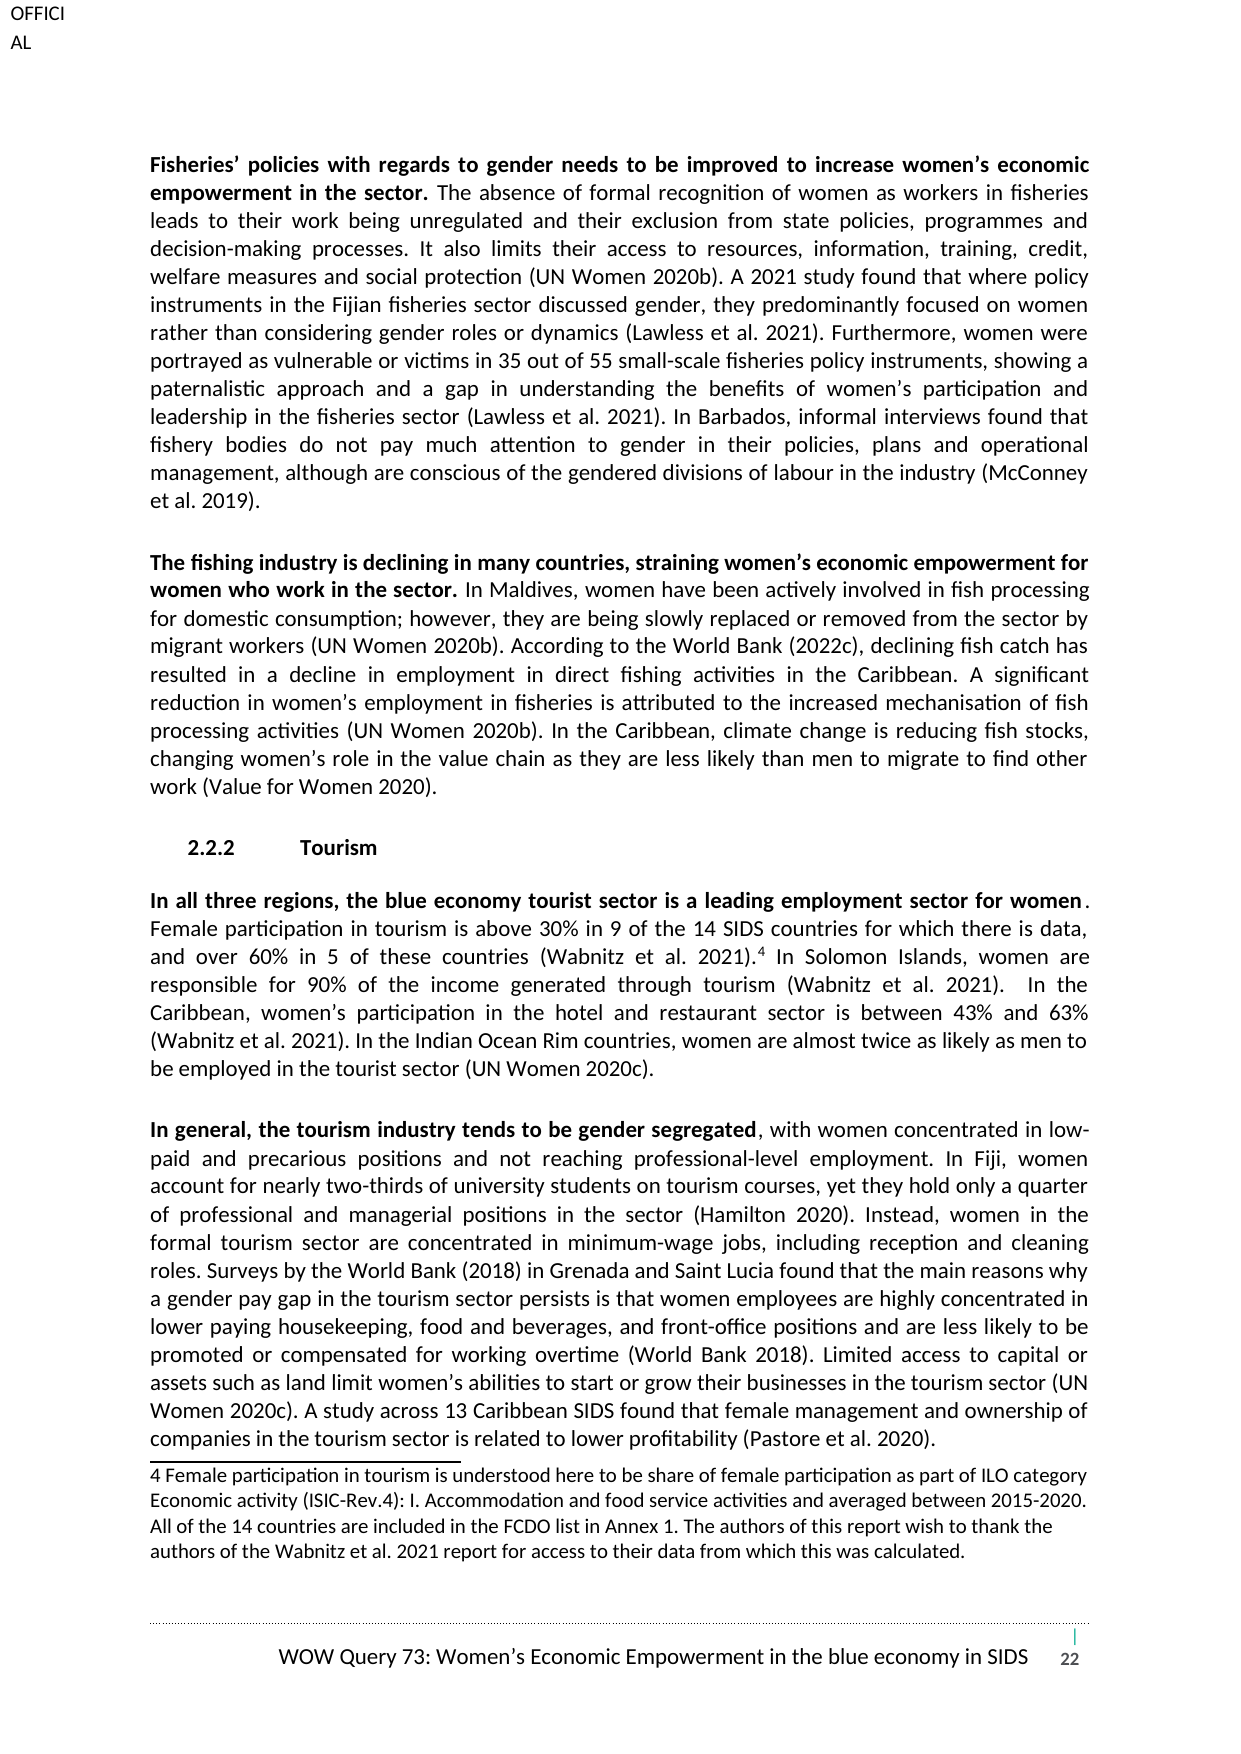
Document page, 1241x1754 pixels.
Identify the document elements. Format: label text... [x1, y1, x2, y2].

text The fishing industry is declining in many countries, straining women’s economic empowerment for women who work in the sector. In Maldives, women have been actively involved in fish processing for domestic consumption; however, they are being slowly replaced or removed from the sector by migrant workers (UN Women 2020b). According to the World Bank (2022c), declining fish catch has resulted in a decline in employment in direct fishing activities in the Caribbean. A significant reduction in women’s employment in fisheries is attributed to the increased mechanisation of fish processing activities (UN Women 2020b). In the Caribbean, climate change is reducing fish stocks, changing women’s role in the value chain as they are less likely than men to migrate to find other work (Value for Women 2020). [150, 548, 1090, 800]
text In general, the tourism industry tends to be gender segregated, with women concentrated in low-paid and precarious positions and not reaching professional-level employment. In Fiji, women account for nearly two-thirds of university students on tourism courses, yet they hold only a quarter of professional and managerial positions in the sector (Hamilton 2020). Instead, women in the formal tourism sector are concentrated in minimum-wage jobs, including reception and cleaning roles. Surveys by the World Bank (2018) in Grenada and Saint Lucia found that the main reasons why a gender pay gap in the tourism sector persists is that women employees are highly concentrated in lower paying housekeeping, food and beverages, and front-office positions and are less likely to be promoted or compensated for working overtime (World Bank 2018). Limited access to capital or assets such as land limit women’s abilities to start or grow their businesses in the tourism sector (UN Women 2020c). A study across 13 Caribbean SIDS found that female management and ownership of companies in the tourism sector is related to lower profitability (Pastore et al. 2020). [150, 1116, 1090, 1452]
text Fisheries’ policies with regards to gender needs to be improved to increase women’s economic empowerment in the sector. The absence of formal recognition of women as workers in fisheries leads to their work being unregulated and their exclusion from state policies, programmes and decision-making processes. It also limits their access to resources, information, training, credit, welfare measures and social protection (UN Women 2020b). A 2021 study found that where policy instruments in the Fijian fisheries sector discussed gender, they predominantly focused on women rather than considering gender roles or dynamics (Lawless et al. 2021). Furthermore, women were portrayed as vulnerable or victims in 35 out of 55 small-scale fisheries policy instruments, showing a paternalistic approach and a gap in understanding the benefits of women’s participation and leadership in the fisheries sector (Lawless et al. 2021). In Barbados, informal interviews found that fishery bodies do not pay much attention to gender in their policies, plans and operational management, although are conscious of the gendered divisions of labour in the industry (McConney et al. 2019). [150, 150, 1090, 514]
text Female participation in tourism is understood here to be share of female participation as part of ILO category Economic activity (ISIC-Rev.4): I. Accommodation and food service activities and averaged between 2015-2020. All of the 14 countries are included in the FCDO list in Annex 1. The authors of this report wish to thank the authors of the Wabnitz et al. 2021 report for access to their data from which this was calculated. [150, 1462, 1090, 1564]
subtitle Tourism [187, 833, 1090, 861]
text In all three regions, the blue economy tourist sector is a leading employment sector for women. Female participation in tourism is above 30% in 9 of the 14 SIDS countries for which there is data, and over 60% in 5 of these countries (Wabnitz et al. 2021). In Solomon Islands, women are responsible for 90% of the income generated through tourism (Wabnitz et al. 2021). In the Caribbean, women’s participation in the hotel and restaurant sector is between 43% and 63% (Wabnitz et al. 2021). In the Indian Ocean Rim countries, women are almost twice as likely as men to be employed in the tourist sector (UN Women 2020c). [150, 886, 1090, 1082]
